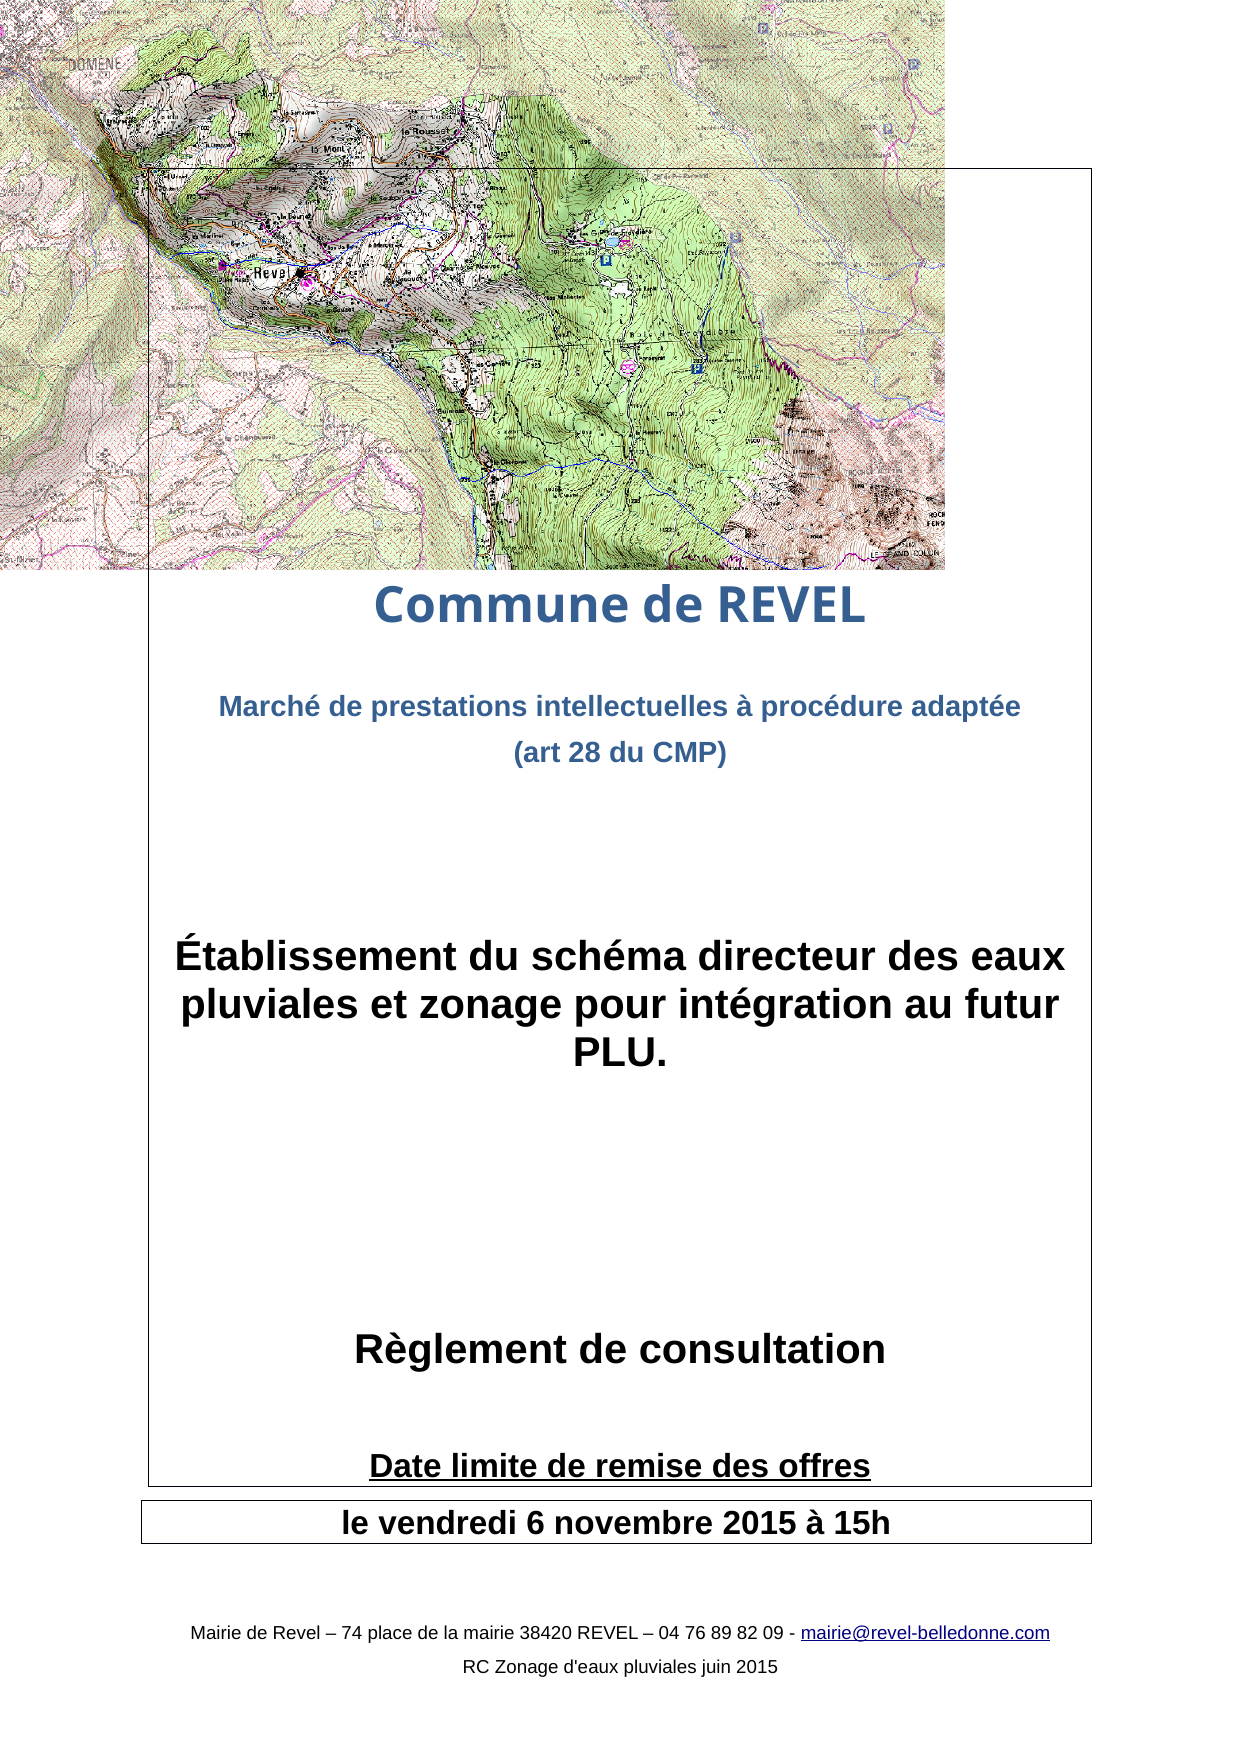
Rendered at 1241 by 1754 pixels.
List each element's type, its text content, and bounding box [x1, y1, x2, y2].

subtitle Commune de REVEL [149, 404, 1091, 638]
text Date limite de remise des offres [149, 1442, 1091, 1486]
text le vendredi 6 novembre 2015 à 15h [142, 1501, 1091, 1543]
text Marché de prestations intellectuelles à procédure adaptée [149, 686, 1091, 722]
picture [149, 169, 945, 570]
picture [0, 0, 945, 570]
text Règlement de consultation [149, 1322, 1091, 1373]
text Établissement du schéma directeur des eaux pluviales et zonage pour intégration au futur PLU. [149, 928, 1091, 1075]
text (art 28 du CMP) [149, 732, 1091, 768]
